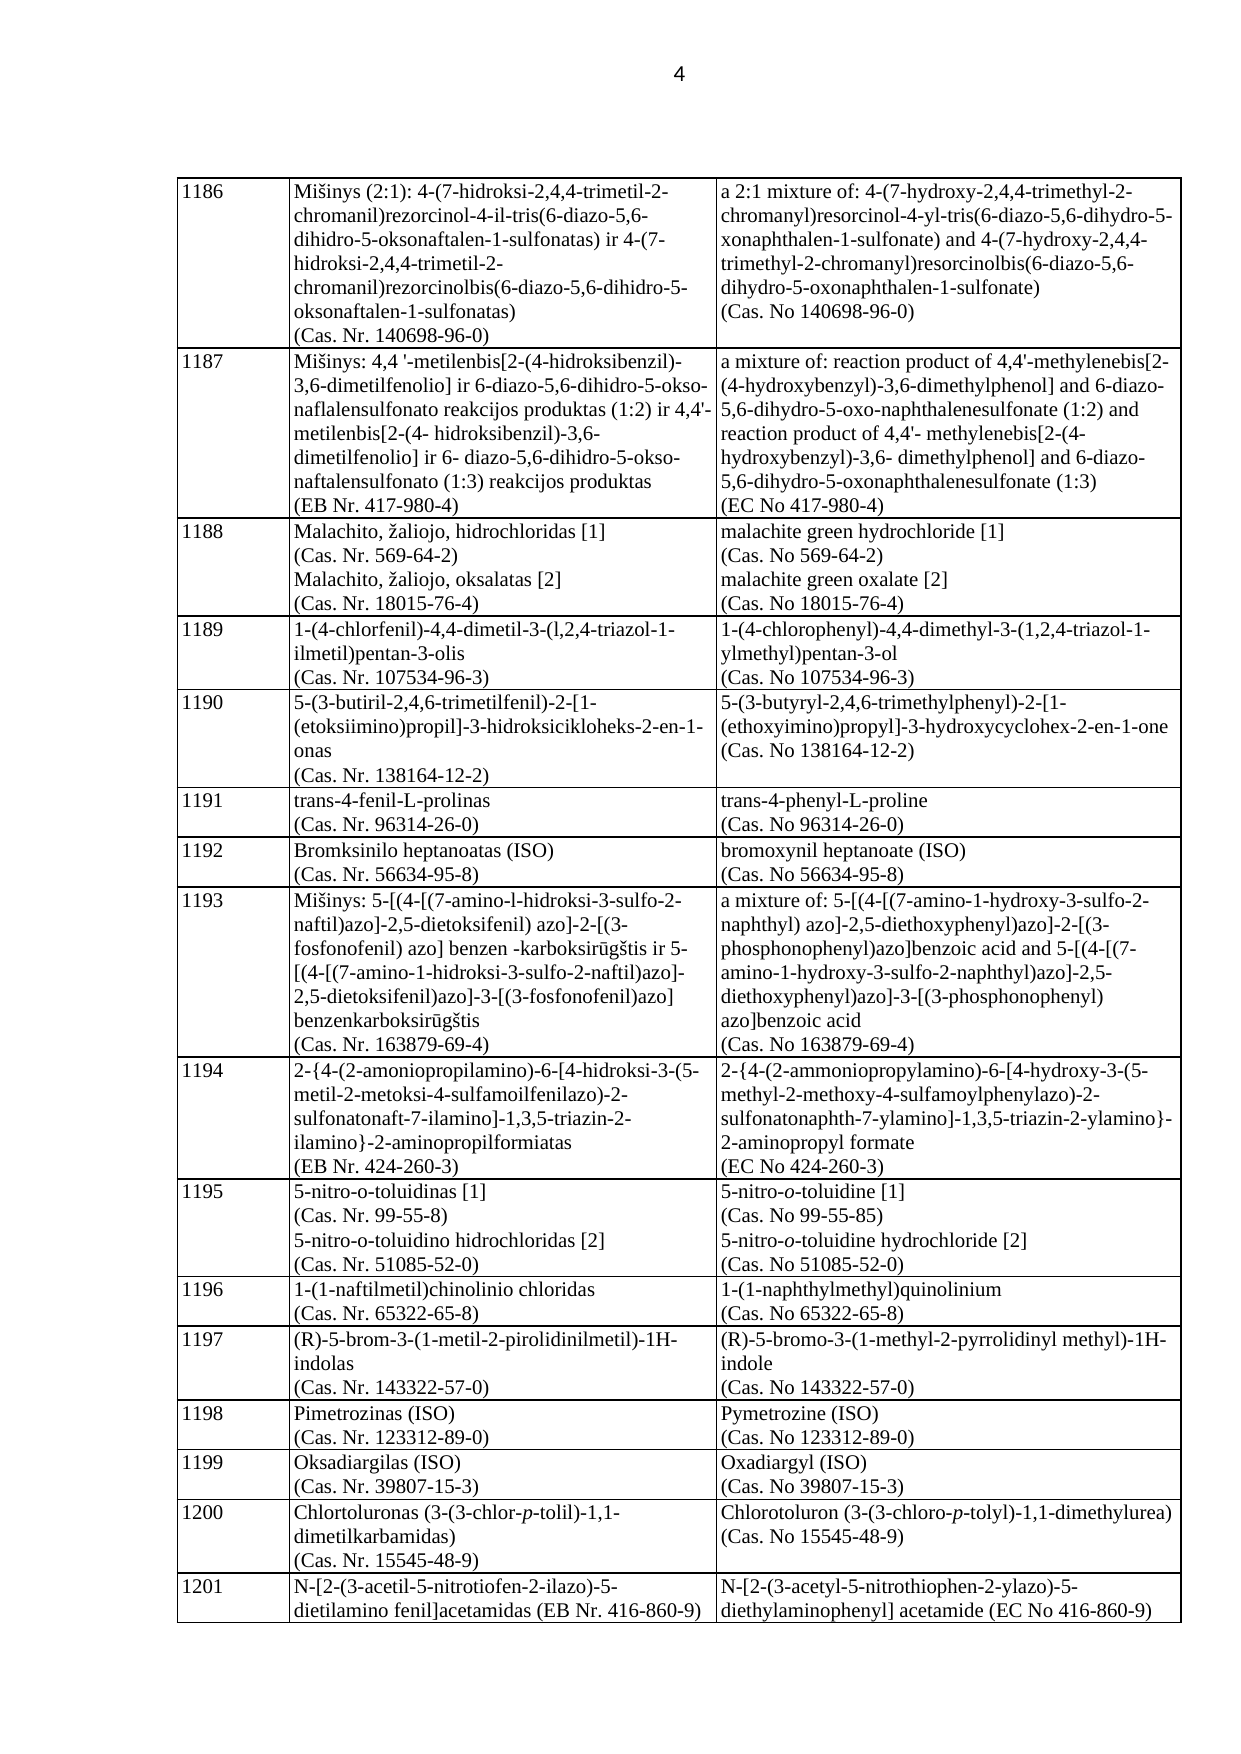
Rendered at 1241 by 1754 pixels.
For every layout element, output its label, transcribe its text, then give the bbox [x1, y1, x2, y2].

table_cell 1198 [178, 1401, 289, 1449]
table_cell 1186 [178, 179, 289, 347]
table_cell 5-(3-butyryl-2,4,6-trimethylphenyl)-2-[1-(ethoxyimino)propyl]-3-hydroxycyclohex-2-en-1-one (Cas. No 138164-12-2) [717, 690, 1180, 787]
table_cell 1193 [178, 888, 289, 1056]
table_cell 1188 [178, 519, 289, 615]
table_cell a 2:1 mixture of: 4-(7-hydroxy-2,4,4-trimethyl-2-chromanyl)resorcinol-4-yl-tris(6-diazo-5,6-dihydro-5-xonaphthalen-1-sulfonate) and 4-(7-hydroxy-2,4,4-trimethyl-2-chromanyl)resorcinolbis(6-diazo-5,6-dihydro-5-oxonaphthalen-1-sulfonate) (Cas. No 140698-96-0) [717, 179, 1180, 347]
table_cell 1190 [178, 690, 289, 787]
table_cell 1200 [178, 1500, 289, 1572]
table_cell 1192 [178, 838, 289, 886]
table_cell 1196 [178, 1277, 289, 1325]
table_cell 1189 [178, 617, 289, 689]
table_cell 1201 [178, 1574, 289, 1622]
table_cell 1194 [178, 1058, 289, 1178]
table_cell 1195 [178, 1180, 289, 1276]
table_cell 1191 [178, 788, 289, 836]
table_cell 1197 [178, 1327, 289, 1399]
table_cell 1187 [178, 349, 289, 517]
table_cell Chlorotoluron (3-(3-chloro-p-tolyl)-1,1-dimethylurea) (Cas. No 15545-48-9) [717, 1500, 1180, 1572]
table_cell 1199 [178, 1450, 289, 1498]
